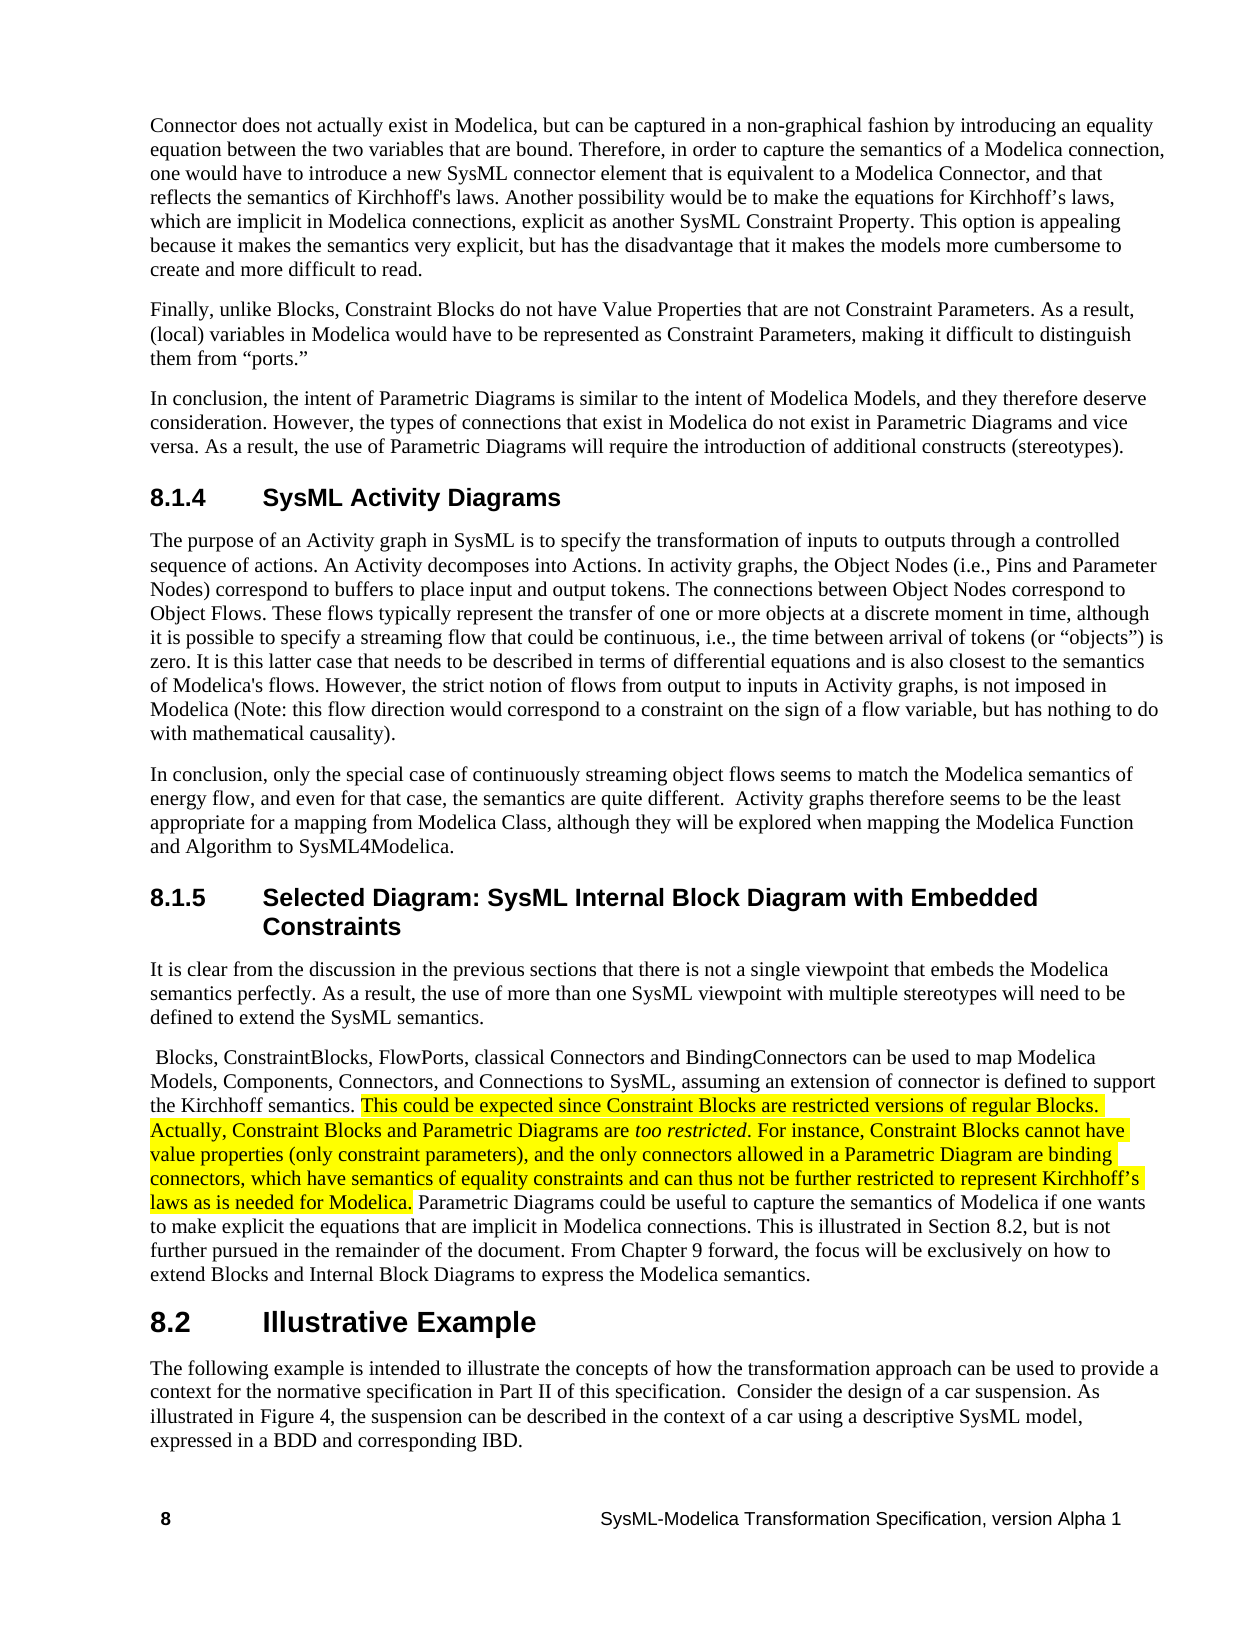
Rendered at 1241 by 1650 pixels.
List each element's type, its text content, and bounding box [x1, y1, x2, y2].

text In conclusion, the intent of Parametric Diagrams is similar to the intent of Modelica Models, and they therefore deserve consideration. However, the types of connections that exist in Modelica do not exist in Parametric Diagrams and vice versa. As a result, the use of Parametric Diagrams will require the introduction of additional constructs (stereotypes). [150, 386, 1166, 458]
text Blocks, ConstraintBlocks, FlowPorts, classical Connectors and BindingConnectors can be used to map Modelica Models, Components, Connectors, and Connections to SysML, assuming an extension of connector is defined to support the Kirchhoff semantics. This could be expected since Constraint Blocks are restricted versions of regular Blocks. Actually, Constraint Blocks and Parametric Diagrams are too restricted. For instance, Constraint Blocks cannot have value properties (only constraint parameters), and the only connectors allowed in a Parametric Diagram are binding connectors, which have semantics of equality constraints and can thus not be further restricted to represent Kirchhoff’s laws as is needed for Modelica. Parametric Diagrams could be useful to capture the semantics of Modelica if one wants to make explicit the equations that are implicit in Modelica connections. This is illustrated in Section 8.2, but is not further pursued in the remainder of the document. From Chapter 9 forward, the focus will be exclusively on how to extend Blocks and Internal Block Diagrams to express the Modelica semantics. [150, 1045, 1166, 1286]
subtitle SysML Activity Diagrams [150, 483, 1166, 512]
text Finally, unlike Blocks, Constraint Blocks do not have Value Properties that are not Constraint Parameters. As a result, (local) variables in Modelica would have to be represented as Constraint Parameters, making it difficult to distinguish them from “ports.” [150, 297, 1166, 369]
text In conclusion, only the special case of continuously streaming object flows seems to match the Modelica semantics of energy flow, and even for that case, the semantics are quite different. Activity graphs therefore seems to be the least appropriate for a mapping from Modelica Class, although they will be explored when mapping the Modelica Function and Algorithm to SysML4Modelica. [150, 761, 1166, 858]
subtitle Illustrative Example [150, 1305, 1166, 1339]
text It is clear from the discussion in the previous sections that there is not a single viewpoint that embeds the Modelica semantics perfectly. As a result, the use of more than one SysML viewpoint with multiple stereotypes will need to be defined to extend the SysML semantics. [150, 957, 1166, 1029]
text Connector does not actually exist in Modelica, but can be captured in a non-graphical fashion by introducing an equality equation between the two variables that are bound. Therefore, in order to capture the semantics of a Modelica connection, one would have to introduce a new SysML connector element that is equivalent to a Modelica Connector, and that reflects the semantics of Kirchhoff's laws. Another possibility would be to make the equations for Kirchhoff’s laws, which are implicit in Modelica connections, explicit as another SysML Constraint Property. This option is appealing because it makes the semantics very explicit, but has the disadvantage that it makes the models more cumbersome to create and more difficult to read. [150, 112, 1166, 281]
text The purpose of an Activity graph in SysML is to specify the transformation of inputs to outputs through a controlled sequence of actions. An Activity decomposes into Actions. In activity graphs, the Object Nodes (i.e., Pins and Parameter Nodes) correspond to buffers to place input and output tokens. The connections between Object Nodes correspond to Object Flows. These flows typically represent the transfer of one or more objects at a discrete moment in time, although it is possible to specify a streaming flow that could be continuous, i.e., the time between arrival of tokens (or “objects”) is zero. It is this latter case that needs to be described in terms of differential equations and is also closest to the semantics of Modelica's flows. However, the strict notion of flows from output to inputs in Activity graphs, is not imposed in Modelica (Note: this flow direction would correspond to a constraint on the sign of a flow variable, but has nothing to do with mathematical causality). [150, 528, 1166, 745]
text The following example is intended to illustrate the concepts of how the transformation approach can be used to provide a context for the normative specification in Part II of this specification. Consider the design of a car suspension. As illustrated in Figure 4, the suspension can be described in the context of a car using a descriptive SysML model, expressed in a BDD and corresponding IBD. [150, 1355, 1166, 1452]
subtitle Selected Diagram: SysML Internal Block Diagram with Embedded Constraints [150, 883, 1166, 940]
